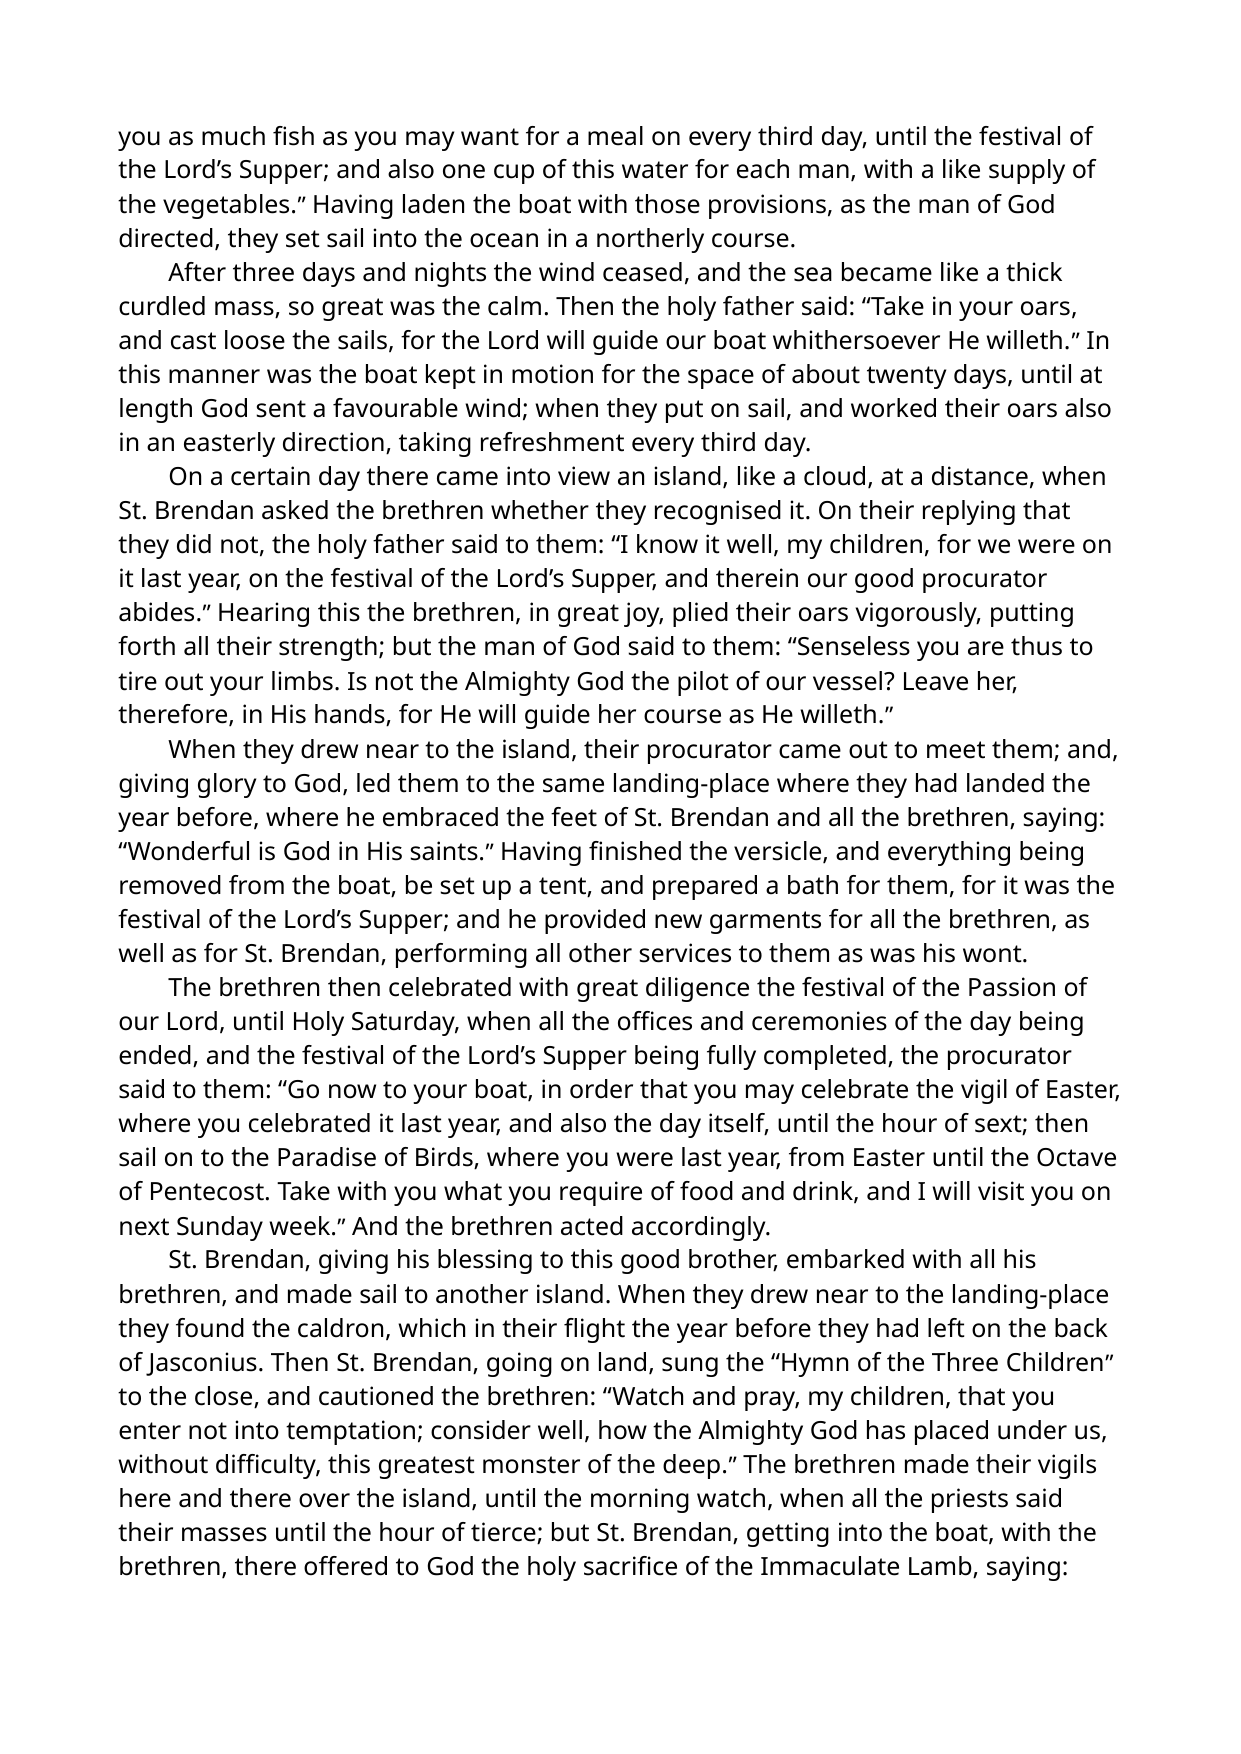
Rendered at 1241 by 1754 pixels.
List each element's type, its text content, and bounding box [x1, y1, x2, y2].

text St. Brendan, giving his blessing to this good brother, embarked with all his brethren, and made sail to another island. When they drew near to the landing-place they found the caldron, which in their flight the year before they had left on the back of Jasconius. Then St. Brendan, going on land, sung the “Hymn of the Three Children” to the close, and cautioned the brethren: “Watch and pray, my children, that you enter not into temptation; consider well, how the Almighty God has placed under us, without difficulty, this greatest monster of the deep.” The brethren made their vigils here and there over the island, until the morning watch, when all the priests said their masses until the hour of tierce; but St. Brendan, getting into the boat, with the brethren, there offered to God the holy sacrifice of the Immaculate Lamb, saying: [118, 1242, 1122, 1583]
text The brethren then celebrated with great diligence the festival of the Passion of our Lord, until Holy Saturday, when all the offices and ceremonies of the day being ended, and the festival of the Lord’s Supper being fully completed, the procurator said to them: “Go now to your boat, in order that you may celebrate the vigil of Easter, where you celebrated it last year, and also the day itself, until the hour of sext; then sail on to the Paradise of Birds, where you were last year, from Easter until the Octave of Pentecost. Take with you what you require of food and drink, and I will visit you on next Sunday week.” And the brethren acted accordingly. [118, 970, 1122, 1242]
text After three days and nights the wind ceased, and the sea became like a thick curdled mass, so great was the calm. Then the holy father said: “Take in your oars, and cast loose the sails, for the Lord will guide our boat whithersoever He willeth.” In this manner was the boat kept in motion for the space of about twenty days, until at length God sent a favourable wind; when they put on sail, and worked their oars also in an easterly direction, taking refreshment every third day. [118, 254, 1122, 459]
text On a certain day there came into view an island, like a cloud, at a distance, when St. Brendan asked the brethren whether they recognised it. On their replying that they did not, the holy father said to them: “I know it well, my children, for we were on it last year, on the festival of the Lord’s Supper, and therein our good procurator abides.” Hearing this the brethren, in great joy, plied their oars vigorously, putting forth all their strength; but the man of God said to them: “Senseless you are thus to tire out your limbs. Is not the Almighty God the pilot of our vessel? Leave her, therefore, in His hands, for He will guide her course as He willeth.” [118, 459, 1122, 731]
text you as much fish as you may want for a meal on every third day, until the festival of the Lord’s Supper; and also one cup of this water for each man, with a like supply of the vegetables.” Having laden the boat with those provisions, as the man of God directed, they set sail into the ocean in a northerly course. [118, 118, 1122, 254]
text When they drew near to the island, their procurator came out to meet them; and, giving glory to God, led them to the same landing-place where they had landed the year before, where he embraced the feet of St. Brendan and all the brethren, saying: “Wonderful is God in His saints.” Having finished the versicle, and everything being removed from the boat, be set up a tent, and prepared a bath for them, for it was the festival of the Lord’s Supper; and he provided new garments for all the brethren, as well as for St. Brendan, performing all other services to them as was his wont. [118, 731, 1122, 970]
